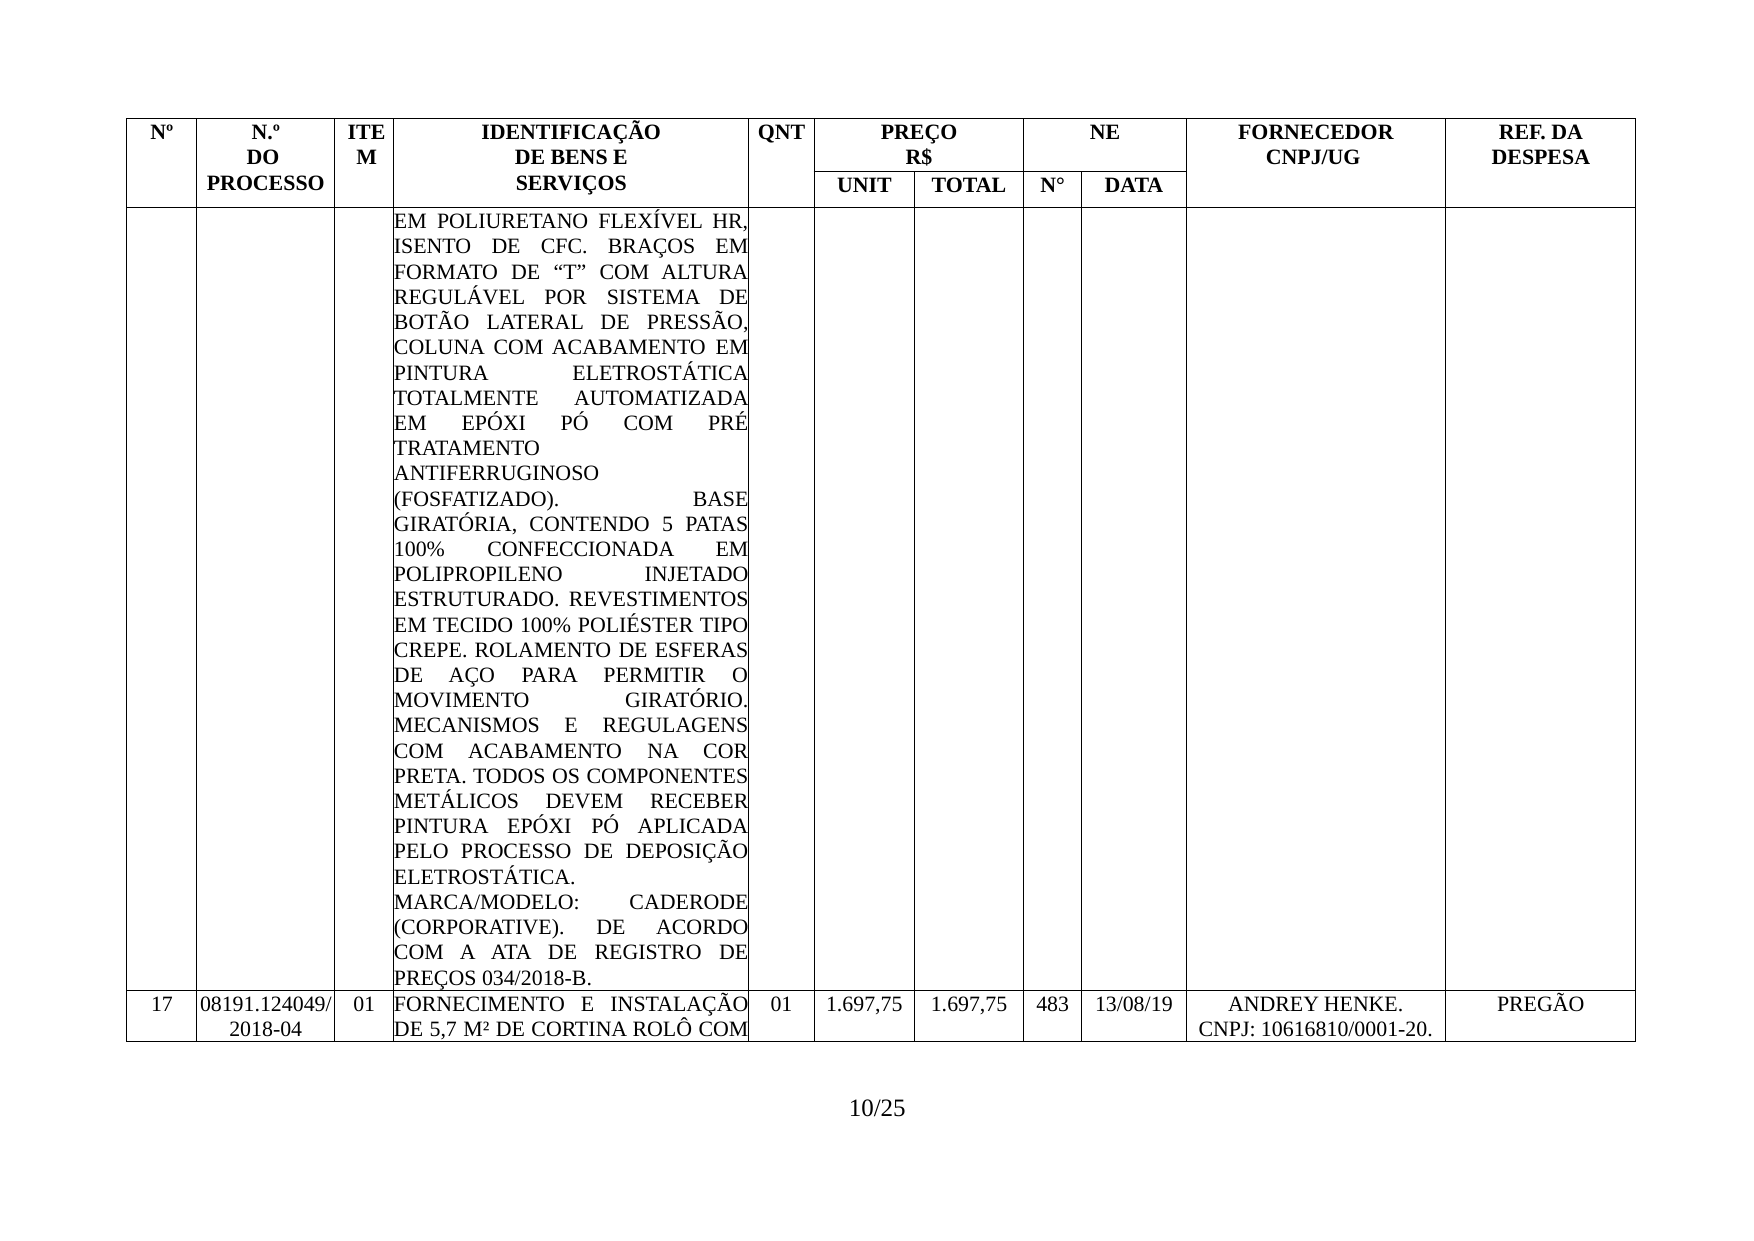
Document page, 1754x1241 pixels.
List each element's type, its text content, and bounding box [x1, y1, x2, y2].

table_header ITEM [335, 119, 393, 207]
table_cell [335, 208, 393, 990]
table_cell EM POLIURETANO FLEXÍVEL HR, ISENTO DE CFC. BRAÇOS EM FORMATO DE “T” COM ALTURA REGULÁVEL POR SISTEMA DE BOTÃO LATERAL DE PRESSÃO, COLUNA COM ACABAMENTO EM PINTURA ELETROSTÁTICA TOTALMENTE AUTOMATIZADA EM EPÓXI PÓ COM PRÉ TRATAMENTO ANTIFERRUGINOSO (FOSFATIZADO). BASE GIRATÓRIA, CONTENDO 5 PATAS 100% CONFECCIONADA EM POLIPROPILENO INJETADO ESTRUTURADO. REVESTIMENTOS EM TECIDO 100% POLIÉSTER TIPO CREPE. ROLAMENTO DE ESFERAS DE AÇO PARA PERMITIR O MOVIMENTO GIRATÓRIO. MECANISMOS E REGULAGENS COM ACABAMENTO NA COR PRETA. TODOS OS COMPONENTES METÁLICOS DEVEM RECEBER PINTURA EPÓXI PÓ APLICADA PELO PROCESSO DE DEPOSIÇÃO ELETROSTÁTICA. MARCA/MODELO: CADERODE (CORPORATIVE). DE ACORDO COM A ATA DE REGISTRO DE PREÇOS 034/2018-B. [394, 208, 748, 990]
table_cell FORNECIMENTO E INSTALAÇÃO DE 5,7 M² DE CORTINA ROLÔ COM [394, 991, 748, 1041]
table_cell [127, 208, 196, 990]
table_header QNT [749, 119, 814, 207]
table_header FORNECEDOR CNPJ/UG [1187, 119, 1445, 207]
table_cell ANDREY HENKE. CNPJ: 10616810/0001-20. [1187, 991, 1445, 1041]
table_cell [749, 208, 814, 990]
table_cell [815, 208, 914, 990]
table_header PREÇO R$ [815, 119, 1023, 171]
table_cell 1.697,75 [815, 991, 914, 1041]
table_cell UNIT [815, 172, 914, 207]
table_cell 01 [749, 991, 814, 1041]
table_cell DATA [1082, 172, 1186, 207]
table_cell 17 [127, 991, 196, 1041]
table_header IDENTIFICAÇÃO DE BENS E SERVIÇOS [394, 119, 748, 207]
table_cell TOTAL [915, 172, 1023, 207]
table_header REF. DA DESPESA [1446, 119, 1635, 207]
table_cell 483 [1024, 991, 1081, 1041]
table_header N.º DO PROCESSO [197, 119, 334, 207]
table_cell [1446, 208, 1635, 990]
table_cell [1024, 208, 1081, 990]
table_cell 01 [335, 991, 393, 1041]
table_cell [1082, 208, 1186, 990]
table_cell [197, 208, 334, 990]
table_cell PREGÃO [1446, 991, 1635, 1041]
table_header NE [1024, 119, 1186, 171]
table_cell 08191.124049/2018-04 [197, 991, 334, 1041]
table_header Nº [127, 119, 196, 207]
table_cell N° [1024, 172, 1081, 207]
table_cell 13/08/19 [1082, 991, 1186, 1041]
table_cell 1.697,75 [915, 991, 1023, 1041]
table_cell [1187, 208, 1445, 990]
table_cell [915, 208, 1023, 990]
